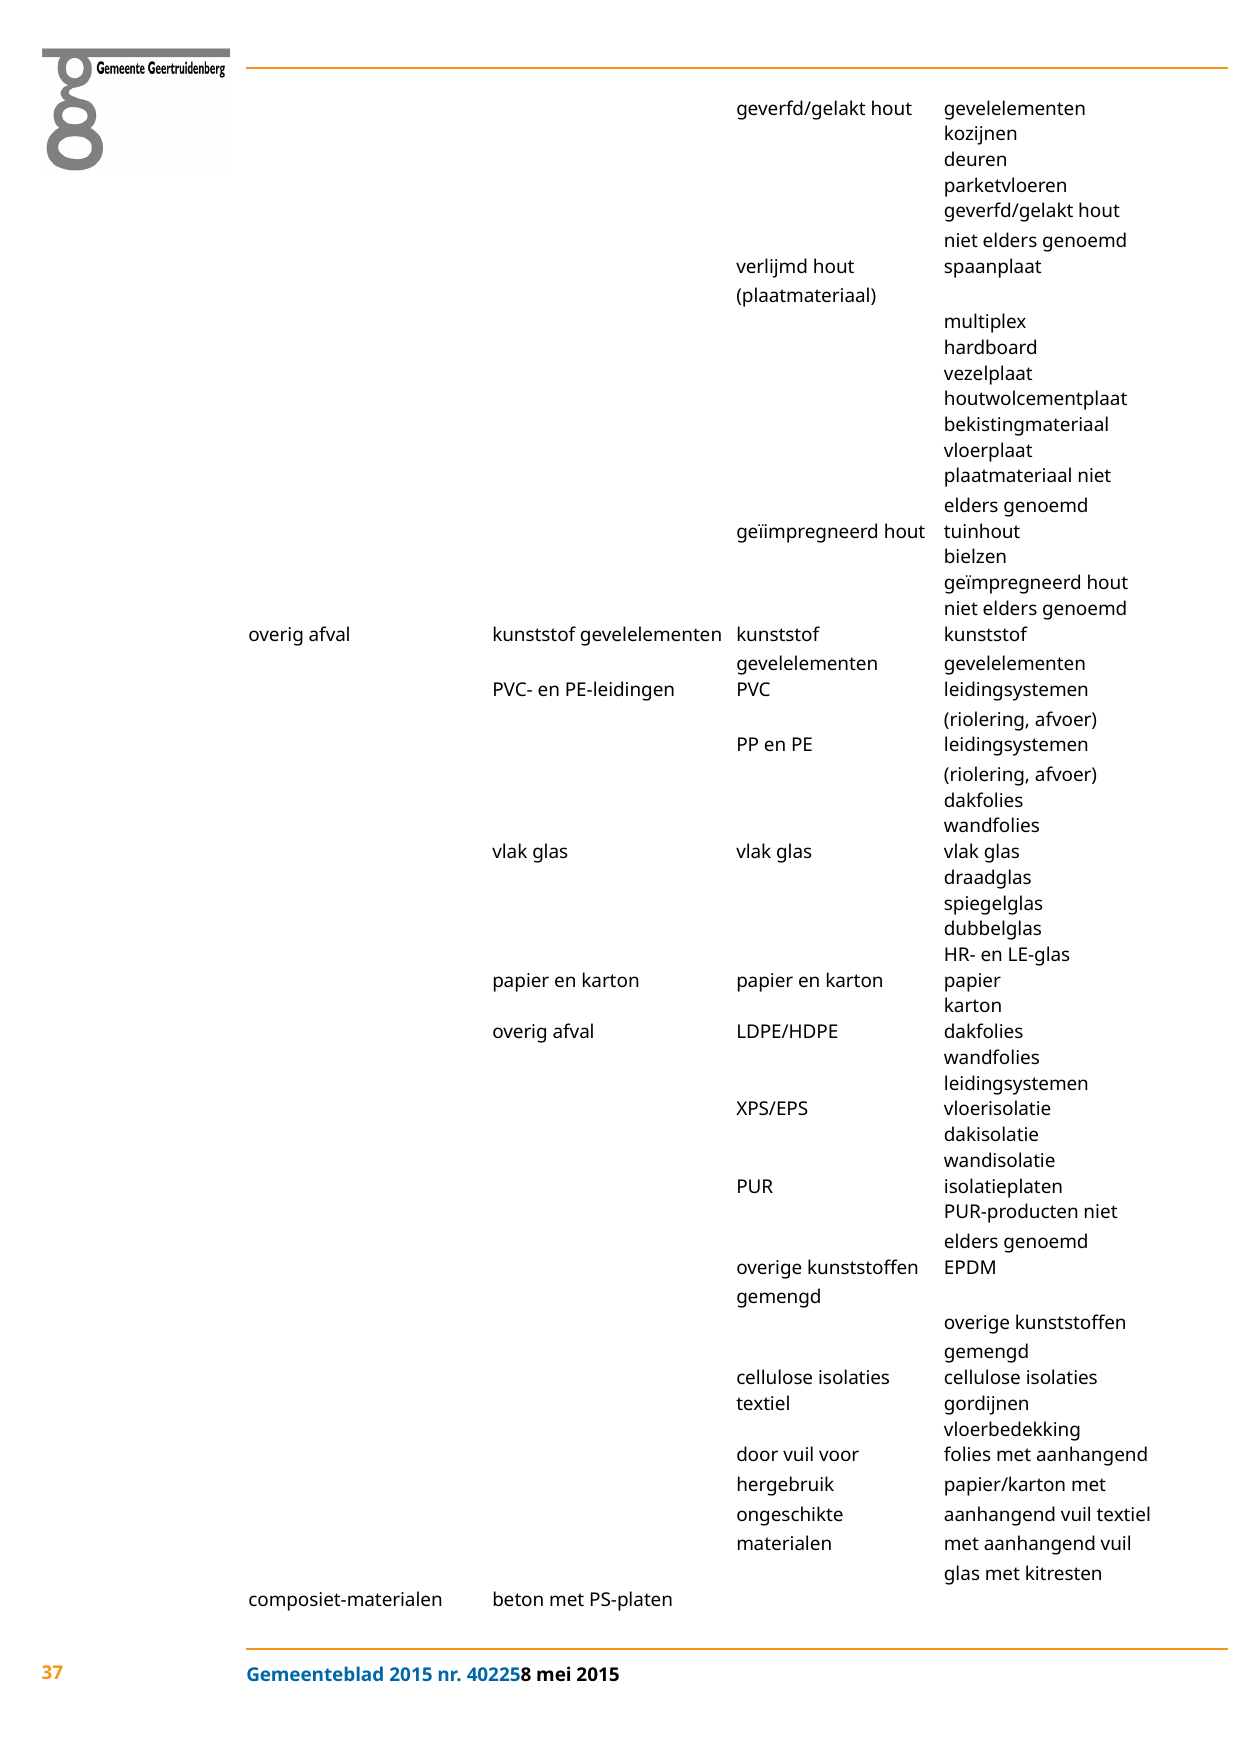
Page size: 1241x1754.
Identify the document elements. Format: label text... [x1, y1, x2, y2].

table_cell [492, 308, 736, 334]
table_cell [736, 787, 944, 813]
table_cell [736, 941, 944, 967]
table_cell HR- en LE-glas [944, 941, 1152, 967]
table_cell dakfolies [944, 1019, 1152, 1044]
table_cell draadglas [944, 864, 1152, 890]
table_cell [492, 993, 736, 1018]
table_cell [248, 1442, 492, 1586]
table_cell [248, 993, 492, 1018]
table_cell [248, 1096, 492, 1121]
table_cell geïimpregneerd hout [736, 518, 944, 544]
table_cell [944, 1586, 1152, 1611]
table_cell [248, 146, 492, 172]
table_cell vlak glas [492, 838, 736, 864]
table_cell [248, 411, 492, 437]
table_cell [248, 787, 492, 813]
table_cell isolatieplaten [944, 1173, 1152, 1198]
table_cell [492, 1390, 736, 1416]
table_cell [492, 172, 736, 198]
table_cell EPDM [944, 1254, 1152, 1309]
table_cell LDPE/HDPE [736, 1019, 944, 1044]
table_cell PUR [736, 1173, 944, 1198]
table_cell [736, 386, 944, 411]
table_cell [248, 967, 492, 993]
table_cell [492, 787, 736, 813]
table_cell [736, 1121, 944, 1147]
table_cell vlak glas [736, 838, 944, 864]
table_cell [736, 544, 944, 569]
table_cell bekistingmateriaal [944, 411, 1152, 437]
table_cell [248, 1044, 492, 1070]
table_cell [492, 1173, 736, 1198]
table_cell [248, 1309, 492, 1364]
table_cell wandfolies [944, 1044, 1152, 1070]
table_cell [248, 941, 492, 967]
table_cell [248, 1121, 492, 1147]
table_cell [736, 437, 944, 463]
table_cell [248, 838, 492, 864]
table_cell [736, 993, 944, 1018]
table_cell PUR-producten niet elders genoemd [944, 1199, 1152, 1254]
table_cell [736, 864, 944, 890]
table_cell PP en PE [736, 732, 944, 787]
table_cell [736, 146, 944, 172]
table_cell [248, 1147, 492, 1173]
table_cell [248, 437, 492, 463]
table_cell [736, 334, 944, 360]
table_cell [492, 570, 736, 595]
table_cell [492, 890, 736, 916]
table_cell textiel [736, 1390, 944, 1416]
table_cell [492, 941, 736, 967]
table_cell overig afval [248, 621, 492, 676]
table_cell vlak glas [944, 838, 1152, 864]
table_cell [248, 1019, 492, 1044]
table_cell bielzen [944, 544, 1152, 569]
table_cell [736, 1416, 944, 1442]
table_cell wandfolies [944, 813, 1152, 838]
table_cell kunststof gevelelementen [492, 621, 736, 676]
table_cell niet elders genoemd [944, 595, 1152, 621]
table_cell kunststof gevelelementen [736, 621, 944, 676]
table_cell verlijmd hout (plaatmateriaal) [736, 253, 944, 308]
table_cell [492, 1199, 736, 1254]
table_cell [492, 253, 736, 308]
table_cell [492, 595, 736, 621]
table_cell [492, 1309, 736, 1364]
table_cell deuren [944, 146, 1152, 172]
table_cell houtwolcementplaat [944, 386, 1152, 411]
table_cell cellulose isolaties [944, 1365, 1152, 1390]
table_cell [736, 1199, 944, 1254]
table_cell overige kunststoffen gemengd [944, 1309, 1152, 1364]
table_cell parketvloeren [944, 172, 1152, 198]
table_cell [736, 198, 944, 253]
table_cell [736, 121, 944, 146]
table_cell [492, 1121, 736, 1147]
table_cell [492, 463, 736, 518]
table_cell [492, 813, 736, 838]
table_cell [248, 864, 492, 890]
table_cell [248, 121, 492, 146]
table_cell [248, 1254, 492, 1309]
table_cell XPS/EPS [736, 1096, 944, 1121]
table_cell gevelelementen [944, 95, 1152, 121]
table_cell [248, 1173, 492, 1198]
table_cell [736, 172, 944, 198]
table_cell [492, 1416, 736, 1442]
table_cell [248, 1390, 492, 1416]
table_cell [248, 198, 492, 253]
table_cell [248, 386, 492, 411]
table_cell [736, 1044, 944, 1070]
table_cell [492, 1365, 736, 1390]
table_cell [248, 1416, 492, 1442]
table_cell [248, 595, 492, 621]
table_cell dubbelglas [944, 916, 1152, 941]
table_cell [492, 146, 736, 172]
table_cell leidingsystemen [944, 1070, 1152, 1096]
table_cell vezelplaat [944, 360, 1152, 386]
picture [41, 47, 231, 172]
table_cell spiegelglas [944, 890, 1152, 916]
table_cell [248, 172, 492, 198]
table_cell kunststof gevelelementen [944, 621, 1152, 676]
table_cell [736, 308, 944, 334]
table_cell [248, 308, 492, 334]
table_cell vloerisolatie [944, 1096, 1152, 1121]
table_cell [248, 890, 492, 916]
table_cell PVC- en PE-leidingen [492, 676, 736, 732]
table_cell overige kunststoffen gemengd [736, 1254, 944, 1309]
table_cell [248, 1199, 492, 1254]
table_cell gordijnen [944, 1390, 1152, 1416]
table_cell vloerbedekking [944, 1416, 1152, 1442]
table_cell [492, 518, 736, 544]
table_cell karton [944, 993, 1152, 1018]
table_cell [492, 437, 736, 463]
table_cell [248, 813, 492, 838]
table_cell [492, 95, 736, 121]
table_cell leidingsystemen (riolering, afvoer) [944, 732, 1152, 787]
table_cell [492, 1442, 736, 1586]
table_cell [492, 121, 736, 146]
table_cell [492, 334, 736, 360]
table_cell [248, 732, 492, 787]
table_cell dakfolies [944, 787, 1152, 813]
table_cell composiet-materialen [248, 1586, 492, 1611]
table_cell geverfd/gelakt hout [736, 95, 944, 121]
table_cell [736, 916, 944, 941]
table_cell [736, 890, 944, 916]
table_cell vloerplaat [944, 437, 1152, 463]
table_cell kozijnen [944, 121, 1152, 146]
table_cell [248, 1070, 492, 1096]
table_cell PVC [736, 676, 944, 732]
table_cell plaatmateriaal niet elders genoemd [944, 463, 1152, 518]
table_cell dakisolatie [944, 1121, 1152, 1147]
table_cell [248, 360, 492, 386]
table_cell [492, 916, 736, 941]
table_cell papier en karton [736, 967, 944, 993]
table_cell [492, 1096, 736, 1121]
table_cell tuinhout [944, 518, 1152, 544]
table_cell [492, 732, 736, 787]
table_cell [492, 198, 736, 253]
table_cell [492, 864, 736, 890]
table_cell spaanplaat [944, 253, 1152, 308]
table_cell [248, 463, 492, 518]
table_cell [736, 813, 944, 838]
table_cell [248, 253, 492, 308]
table_cell [492, 1044, 736, 1070]
table_cell [736, 463, 944, 518]
table_cell [492, 1147, 736, 1173]
table_cell cellulose isolaties [736, 1365, 944, 1390]
table_cell [492, 386, 736, 411]
table_cell beton met PS-platen [492, 1586, 736, 1611]
table_cell folies met aanhangend papier/karton met aanhangend vuil textiel met aanhangend vuil glas met kitresten [944, 1442, 1152, 1586]
table_cell door vuil voor hergebruik ongeschikte materialen [736, 1442, 944, 1586]
table_cell [248, 518, 492, 544]
table_cell [492, 360, 736, 386]
table_cell [736, 1070, 944, 1096]
table_cell [736, 595, 944, 621]
table_cell [248, 544, 492, 569]
table_cell [736, 570, 944, 595]
table_cell multiplex [944, 308, 1152, 334]
table_cell papier [944, 967, 1152, 993]
table_cell [248, 95, 492, 121]
table_cell [248, 916, 492, 941]
table_cell [248, 334, 492, 360]
table_cell [248, 570, 492, 595]
table_cell [736, 1309, 944, 1364]
table_cell wandisolatie [944, 1147, 1152, 1173]
table_cell [492, 544, 736, 569]
table_cell papier en karton [492, 967, 736, 993]
table_cell [736, 360, 944, 386]
table_cell [492, 411, 736, 437]
table_cell [492, 1254, 736, 1309]
table_cell [736, 411, 944, 437]
table_cell [248, 1365, 492, 1390]
table_cell hardboard [944, 334, 1152, 360]
table_cell geverfd/gelakt hout niet elders genoemd [944, 198, 1152, 253]
table_cell [248, 676, 492, 732]
table_cell [736, 1147, 944, 1173]
table_cell overig afval [492, 1019, 736, 1044]
table_cell [736, 1586, 944, 1611]
table_cell leidingsystemen (riolering, afvoer) [944, 676, 1152, 732]
table_cell [492, 1070, 736, 1096]
table_cell geïmpregneerd hout [944, 570, 1152, 595]
